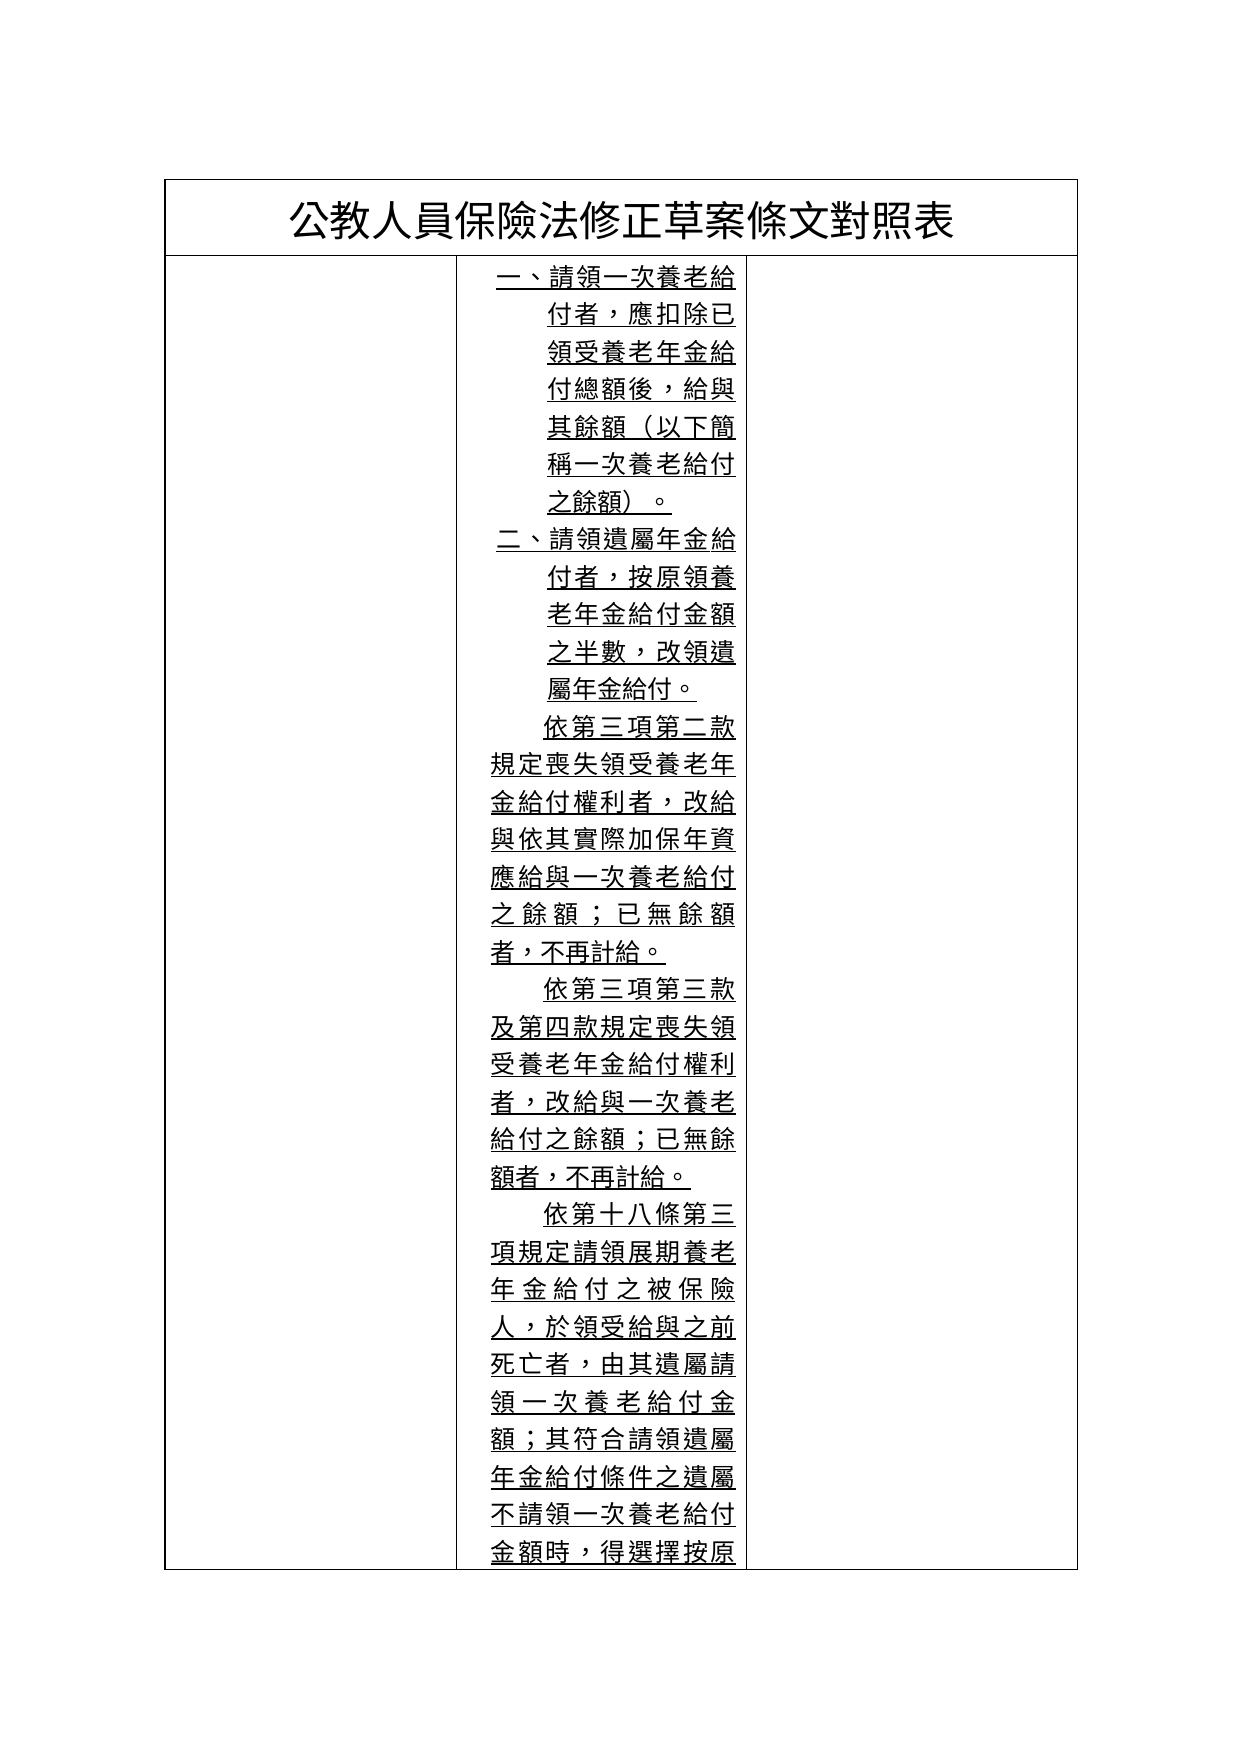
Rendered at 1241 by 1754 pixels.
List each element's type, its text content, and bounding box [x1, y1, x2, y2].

table_header 公教人員保險法修正草案條文對照表 [166, 180, 1077, 255]
table_cell [166, 256, 456, 1569]
table_cell [747, 256, 1077, 1569]
table_cell 一、請領一次養老給付者，應扣除已領受養老年金給付總額後，給與其餘額（以下簡稱一次養老給付之餘額）。 二、請領遺屬年金給付者，按原領養老年金給付金額之半數，改領遺屬年金給付。 依第三項第二款規定喪失領受養老年金給付權利者，改給與依其實際加保年資應給與一次養老給付之餘額；已無餘額者，不再計給。 依第三項第三款及第四款規定喪失領受養老年金給付權利者，改給與一次養老給付之餘額；已無餘額者，不再計給。 依第十八條第三項規定請領展期養老年金給付之被保險人，於領受給與之前死亡者，由其遺屬請領一次養老給付金額；其符合請領遺屬年金給付條件之遺屬不請領一次養老給付金額時，得選擇按原 [457, 256, 746, 1569]
